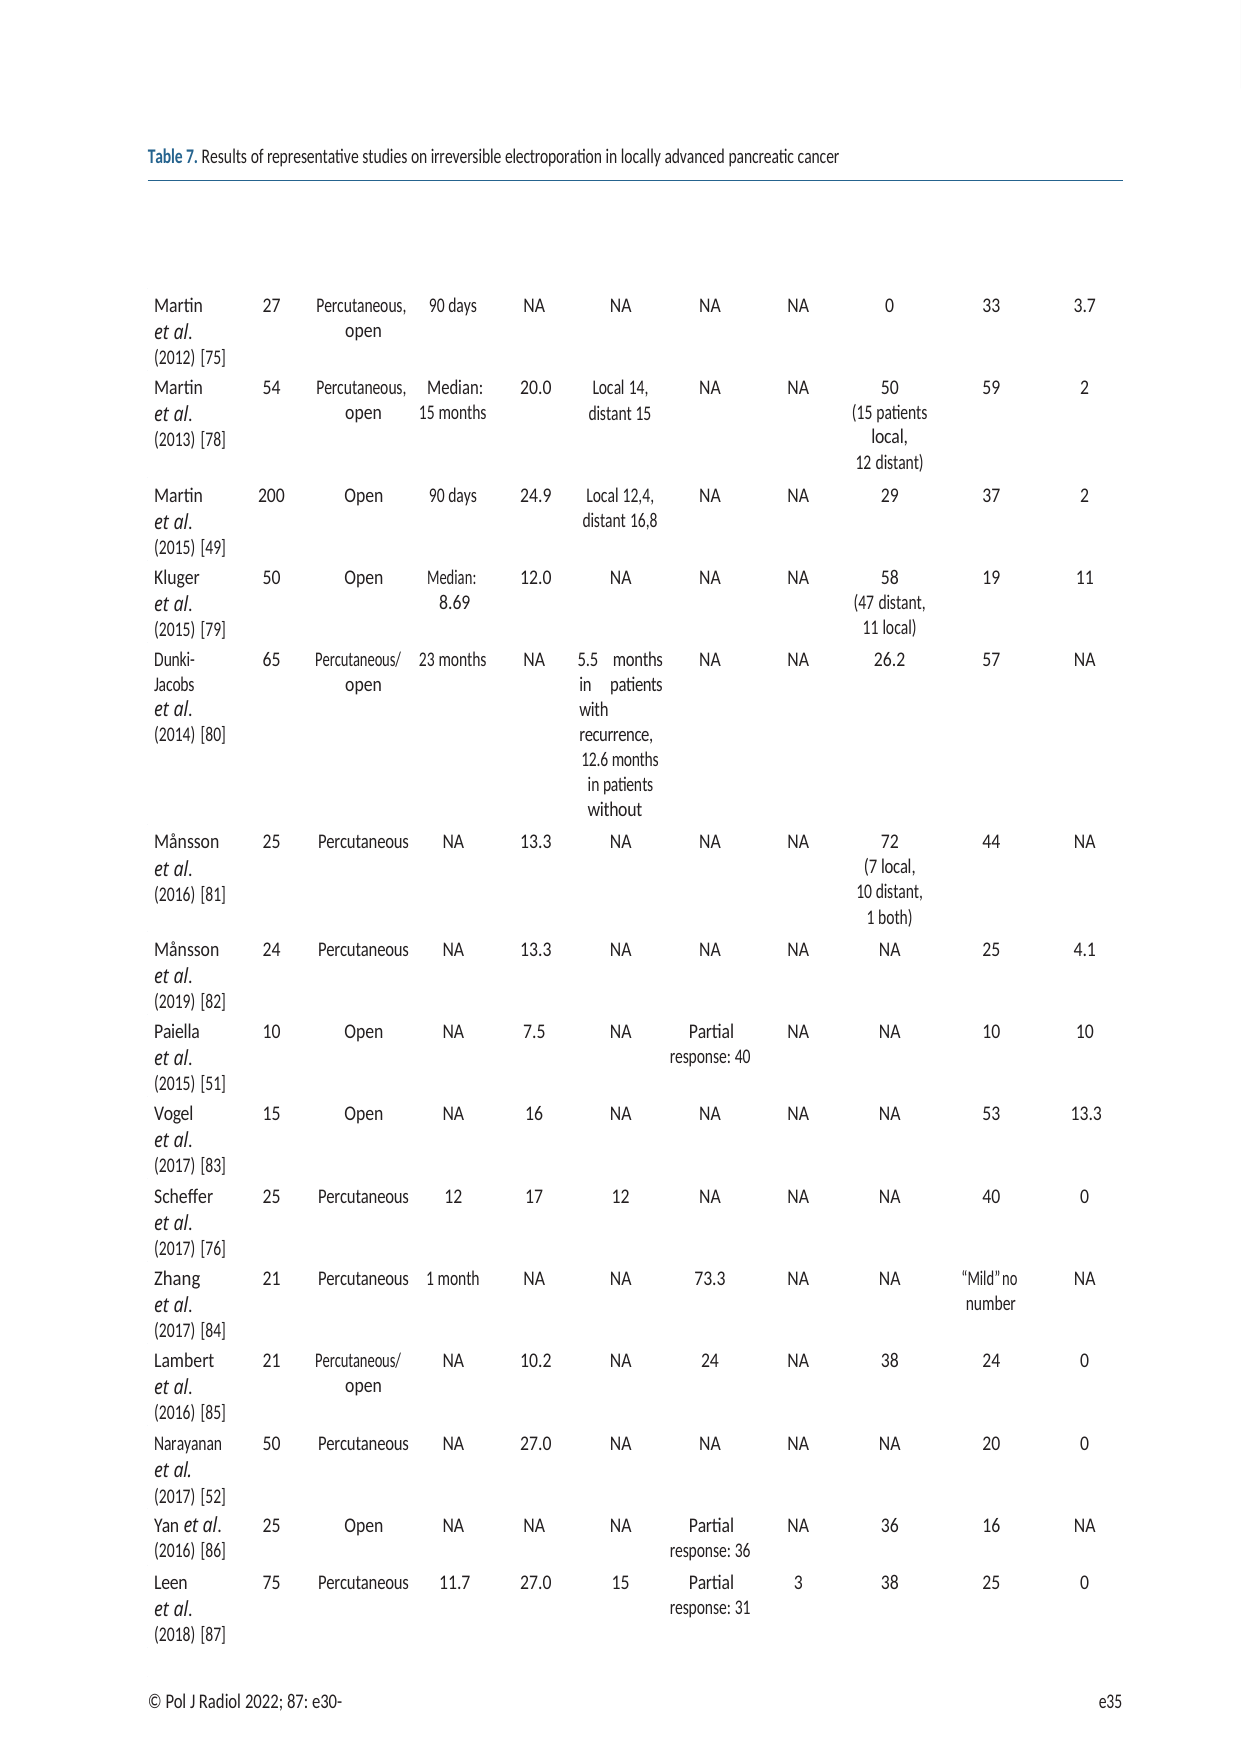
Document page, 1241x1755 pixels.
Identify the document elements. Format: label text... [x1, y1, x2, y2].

text NA [602, 1430, 638, 1455]
text NA [1047, 829, 1121, 854]
text 24.9 [520, 482, 573, 507]
text NA [785, 646, 811, 672]
text NA [602, 1265, 638, 1291]
text NA [785, 1347, 811, 1373]
text 1 month [426, 1265, 494, 1291]
text Martin [154, 292, 232, 317]
text © Pol J Radiol 2022; 87: e30-e42 [148, 1689, 359, 1714]
text Percutaneous/ open [315, 646, 411, 696]
text 10 [1047, 1018, 1121, 1044]
text 7.5 [521, 1018, 547, 1044]
text NA [692, 292, 728, 318]
text 38 [851, 1347, 928, 1373]
text NA [785, 1101, 811, 1126]
text 12.6 months in patients without recurrence [581, 746, 659, 825]
text 90 days [429, 292, 494, 318]
text et al. (2017) [76] [154, 1208, 227, 1260]
text 37 [973, 482, 1009, 507]
text Partial response: 40 [669, 1018, 752, 1068]
text et al. (2015) [79] [154, 589, 227, 642]
text 10 [256, 1018, 287, 1044]
text Median: 8.69 [427, 564, 494, 614]
text et al. (2015) [51] [154, 1044, 227, 1096]
text NA [851, 936, 928, 961]
text et al. (2018) [87] [154, 1595, 227, 1647]
text NA [851, 1183, 928, 1208]
text Paiella [154, 1018, 232, 1043]
text 24 [692, 1347, 728, 1373]
text NA [602, 829, 638, 854]
text Percutaneous, open [316, 292, 411, 342]
text 24 [973, 1347, 1009, 1373]
text Lambert [154, 1347, 232, 1373]
text NA [785, 1018, 811, 1044]
text distant 15 [588, 400, 667, 425]
text NA [692, 482, 728, 507]
text 38 [851, 1569, 928, 1595]
text 27.0 [520, 1569, 573, 1595]
text Leen [154, 1569, 232, 1594]
text (2014) [80] [154, 721, 232, 747]
text 24 [256, 936, 287, 961]
text Percutaneous [318, 1183, 411, 1208]
text 11.7 [439, 1569, 494, 1595]
text 50 [256, 564, 287, 589]
text 40 [973, 1183, 1009, 1208]
text distant 16,8 [582, 507, 667, 532]
text Percutaneous/ open [315, 1347, 411, 1397]
text NA [440, 936, 466, 961]
text 29 [851, 482, 928, 507]
text NA [785, 1430, 811, 1455]
text 15 [602, 1569, 638, 1595]
text 50 [256, 1430, 287, 1455]
text 10 distant, [851, 879, 928, 904]
text 5.5 months in patients with recurrence, [577, 646, 663, 746]
text Percutaneous [318, 1430, 411, 1455]
text Open [344, 1018, 411, 1044]
text Percutaneous [318, 1265, 411, 1291]
text 65 [256, 646, 287, 672]
text Zhang [154, 1265, 232, 1290]
text NA [785, 482, 811, 507]
text (15 patients local, [851, 400, 928, 449]
text 36 [851, 1512, 928, 1537]
text 33 [973, 292, 1009, 318]
text 25 [256, 1183, 287, 1208]
text et al. (2017) [84] [154, 1291, 227, 1343]
text NA [851, 1018, 928, 1044]
text NA [785, 292, 811, 318]
text 54 [256, 374, 287, 400]
text NA [692, 564, 728, 589]
text Open [344, 1101, 411, 1126]
text 13.3 [520, 936, 573, 961]
text NA [785, 1265, 811, 1291]
text NA [785, 564, 811, 589]
text Percutaneous, open [316, 374, 411, 424]
text 17 [521, 1183, 547, 1208]
text 10.2 [520, 1347, 573, 1373]
text 11 [1047, 564, 1121, 589]
text Table 7. Results of representative studies on irreversible electroporation in locally advanced pancreatic cancer [148, 145, 844, 169]
text NA [692, 1183, 728, 1208]
text 27.0 [520, 1430, 573, 1455]
text Percutaneous [318, 829, 411, 854]
text NA [1047, 1512, 1121, 1537]
text NA [440, 1101, 466, 1126]
text 200 [256, 482, 287, 507]
text NA [785, 1183, 811, 1208]
text 10 [973, 1018, 1009, 1044]
text Open [344, 482, 411, 507]
text Open [344, 1512, 411, 1537]
text 25 [256, 1512, 287, 1537]
text 25 [973, 936, 1009, 961]
text NA [602, 936, 638, 961]
text NA [602, 292, 638, 318]
text 0 [851, 292, 928, 318]
text Vogel [154, 1101, 232, 1126]
text “Mild”no number [961, 1265, 1021, 1315]
text NA [692, 1101, 728, 1126]
text 11 local) [851, 614, 928, 639]
text 21 [256, 1347, 287, 1373]
text 13.3 [1070, 1101, 1123, 1126]
text et al. (2016) [81] [154, 854, 227, 906]
text NA [785, 936, 811, 961]
text 16 [521, 1101, 547, 1126]
text NA [602, 1512, 638, 1537]
text Månsson [154, 829, 232, 854]
text et al. (2013) [78] [154, 400, 227, 452]
text 1 both) [851, 904, 928, 929]
text 2 [1047, 374, 1121, 400]
text 12 [602, 1183, 638, 1208]
text NA [785, 829, 811, 854]
text NA [521, 646, 547, 672]
text 90 days [429, 482, 494, 507]
text NA [602, 1101, 638, 1126]
text NA [602, 564, 638, 589]
text 3.7 [1047, 292, 1121, 318]
text 0 [1047, 1347, 1121, 1373]
text et al. (2016) [85] [154, 1373, 227, 1425]
text Scheffer [154, 1183, 232, 1208]
text 72 [851, 829, 928, 854]
text NA [440, 1512, 466, 1537]
text NA [521, 292, 547, 318]
text Open [344, 564, 411, 589]
text (7 local, [851, 854, 928, 879]
text Yan et al. (2016) [86] [154, 1512, 227, 1562]
text 26.2 [851, 646, 928, 672]
text NA [440, 829, 466, 854]
text 0 [1047, 1430, 1121, 1455]
text 19 [973, 564, 1009, 589]
text 57 [973, 646, 1009, 672]
text NA [692, 374, 728, 400]
text Study Number of patients [154, 185, 308, 260]
text NA [1047, 1265, 1121, 1291]
text 4.1 [1047, 936, 1121, 961]
text Partial response: 36 [669, 1512, 752, 1562]
text NA [440, 1430, 466, 1455]
text 2 [1047, 482, 1121, 507]
text NA [521, 1512, 547, 1537]
text NA [692, 829, 728, 854]
text 12 distant) [851, 449, 928, 474]
text 12 [440, 1183, 466, 1208]
text Månsson [154, 936, 232, 961]
text et al. (2015) [49] [154, 507, 227, 559]
text Dunki- Jacobs et al. [154, 646, 196, 721]
text Percutaneous [318, 1569, 411, 1595]
text 25 [256, 829, 287, 854]
text Approach Follow-up Overal Progression Regression Progression Recurrence Complications Mortality survival, free time rate rate rate rate rate median (months) (%) (%) (%) (%) (%) (months) [328, 185, 1117, 285]
text et al. (2017) [83] [154, 1126, 227, 1178]
text 58 [851, 564, 928, 589]
text 12.0 [520, 564, 573, 589]
text Median: 15 months [419, 374, 494, 424]
text 44 [973, 829, 1009, 854]
text NA [785, 374, 811, 400]
text Martin [154, 482, 232, 507]
text NA [602, 1347, 638, 1373]
text NA [521, 1265, 547, 1291]
text 16 [973, 1512, 1009, 1537]
text Kluger [154, 564, 232, 589]
text NA [785, 1512, 811, 1537]
text 23 months [419, 646, 494, 672]
text 0 [1047, 1569, 1121, 1595]
text Martin [154, 374, 232, 400]
text 75 [256, 1569, 287, 1595]
text 59 [973, 374, 1009, 400]
text NA [692, 1430, 728, 1455]
text Percutaneous [318, 936, 411, 961]
text 0 [1047, 1183, 1121, 1208]
text NA [851, 1430, 928, 1455]
text NA [692, 936, 728, 961]
text 73.3 [692, 1265, 728, 1291]
text 3 [785, 1569, 811, 1595]
text NA [851, 1265, 928, 1291]
text 25 [973, 1569, 1009, 1595]
text Local 14, [592, 374, 667, 400]
text 20.0 [520, 374, 573, 400]
text Local 12,4, [586, 482, 667, 507]
text NA [692, 646, 728, 672]
text et al. (2012) [75] [154, 318, 227, 370]
text NA [602, 1018, 638, 1044]
text 27 [256, 292, 287, 318]
text NA [440, 1347, 466, 1373]
text (47 distant, [851, 589, 928, 614]
text 15 [256, 1101, 287, 1126]
text Partial response: 31 [669, 1569, 752, 1619]
text 13.3 [520, 829, 573, 854]
text 50 [851, 374, 928, 400]
text 21 [256, 1265, 287, 1291]
text e35 [1098, 1689, 1124, 1714]
text 20 [973, 1430, 1009, 1455]
text 53 [973, 1101, 1009, 1126]
text et al. (2019) [82] [154, 961, 227, 1013]
text NA [851, 1101, 928, 1126]
text NA [440, 1018, 466, 1044]
text NA [1047, 646, 1121, 672]
text Narayanan et al. (2017) [52] [154, 1430, 227, 1508]
